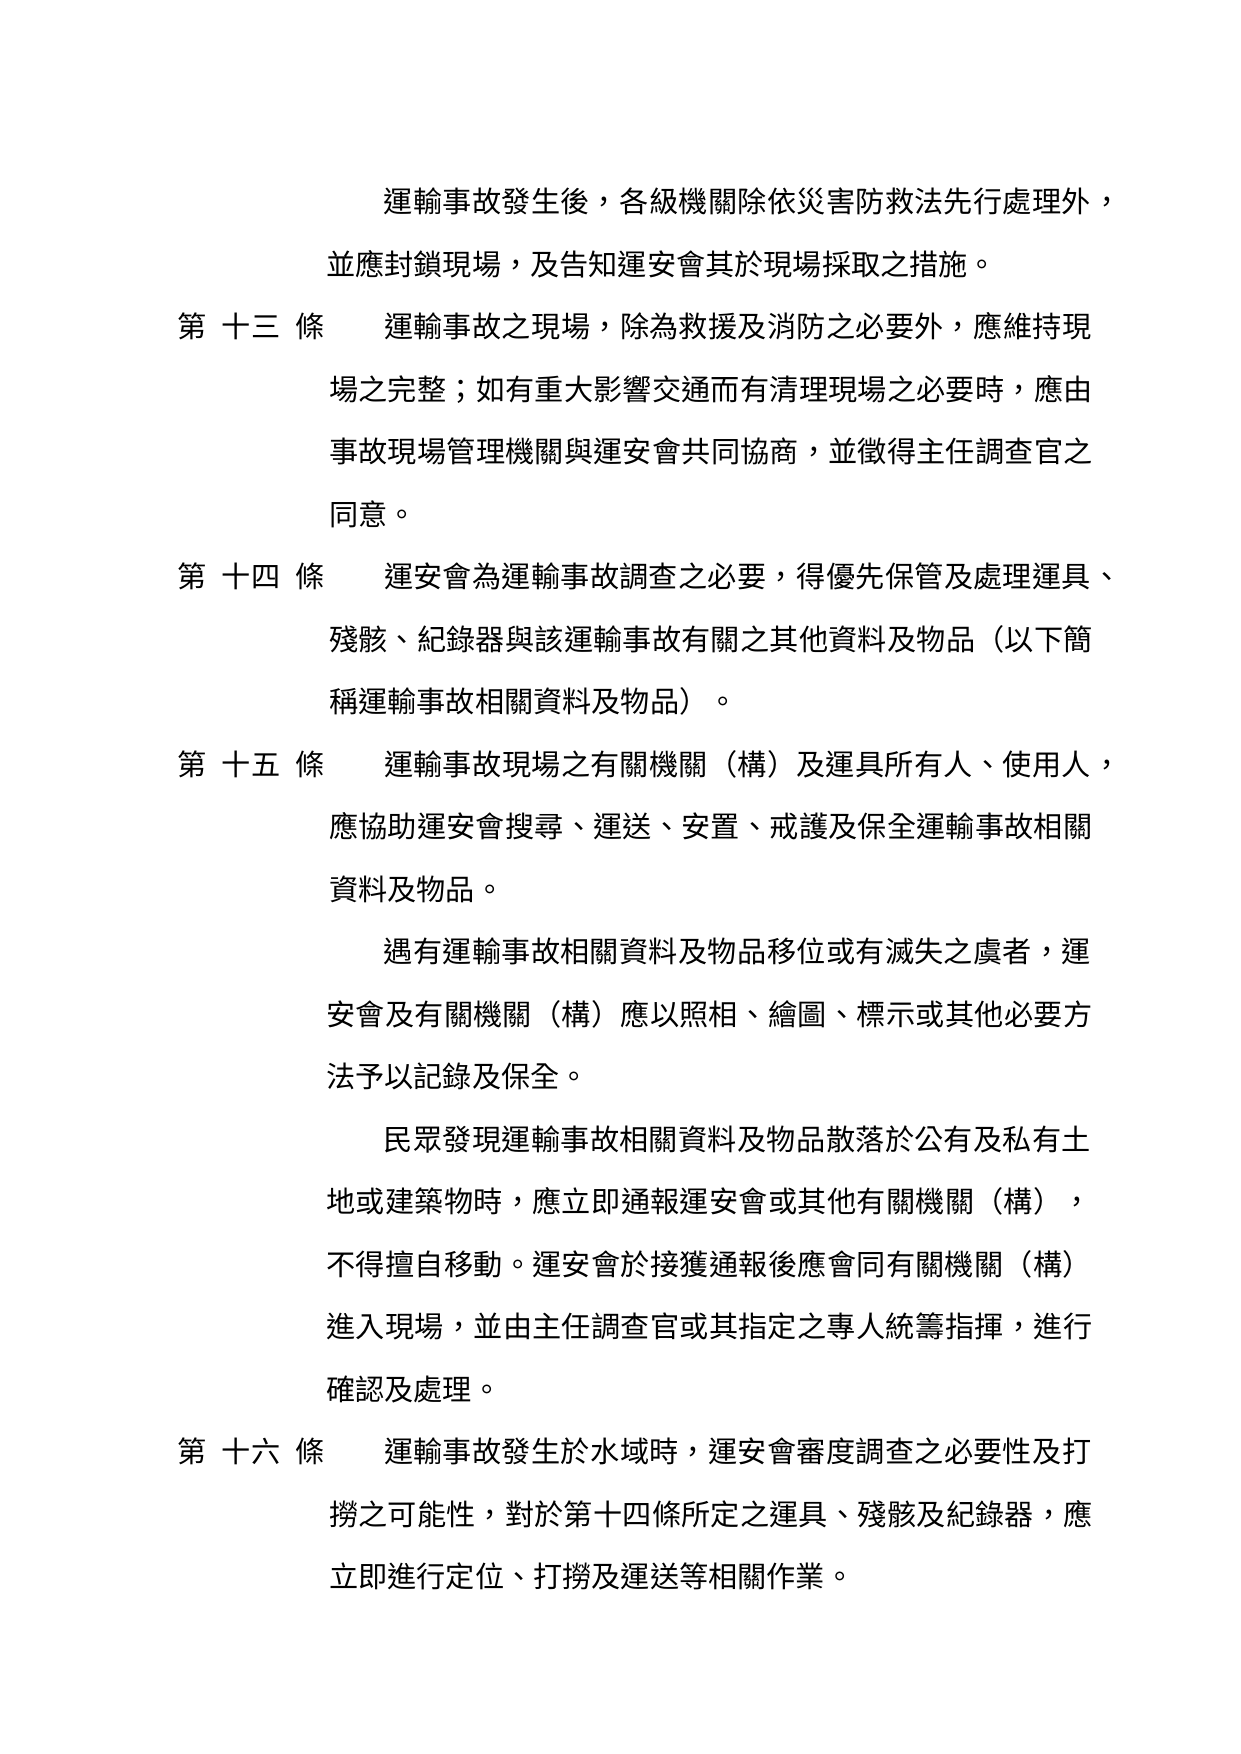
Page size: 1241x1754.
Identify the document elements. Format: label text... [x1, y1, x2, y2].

text 第 十五 條 運輸事故現場之有關機關（構）及運具所有人、使用人，應協助運安會搜尋、運送、安置、戒護及保全運輸事故相關資料及物品。 [177, 721, 1092, 908]
text 第 十六 條 運輸事故發生於水域時，運安會審度調查之必要性及打撈之可能性，對於第十四條所定之運具、殘骸及紀錄器，應立即進行定位、打撈及運送等相關作業。 [177, 1408, 1092, 1596]
text 運輸事故發生後，各級機關除依災害防救法先行處理外，並應封鎖現場，及告知運安會其於現場採取之措施。 [326, 158, 1092, 283]
text 遇有運輸事故相關資料及物品移位或有滅失之虞者，運安會及有關機關（構）應以照相、繪圖、標示或其他必要方法予以記錄及保全。 [326, 908, 1092, 1096]
text 民眾發現運輸事故相關資料及物品散落於公有及私有土地或建築物時，應立即通報運安會或其他有關機關（構），不得擅自移動。運安會於接獲通報後應會同有關機關（構）進入現場，並由主任調查官或其指定之專人統籌指揮，進行確認及處理。 [326, 1096, 1092, 1408]
text 第 十三 條 運輸事故之現場，除為救援及消防之必要外，應維持現場之完整；如有重大影響交通而有清理現場之必要時，應由事故現場管理機關與運安會共同協商，並徵得主任調查官之同意。 [177, 283, 1092, 533]
text 第 十四 條 運安會為運輸事故調查之必要，得優先保管及處理運具、殘骸、紀錄器與該運輸事故有關之其他資料及物品（以下簡稱運輸事故相關資料及物品）。 [177, 533, 1092, 721]
